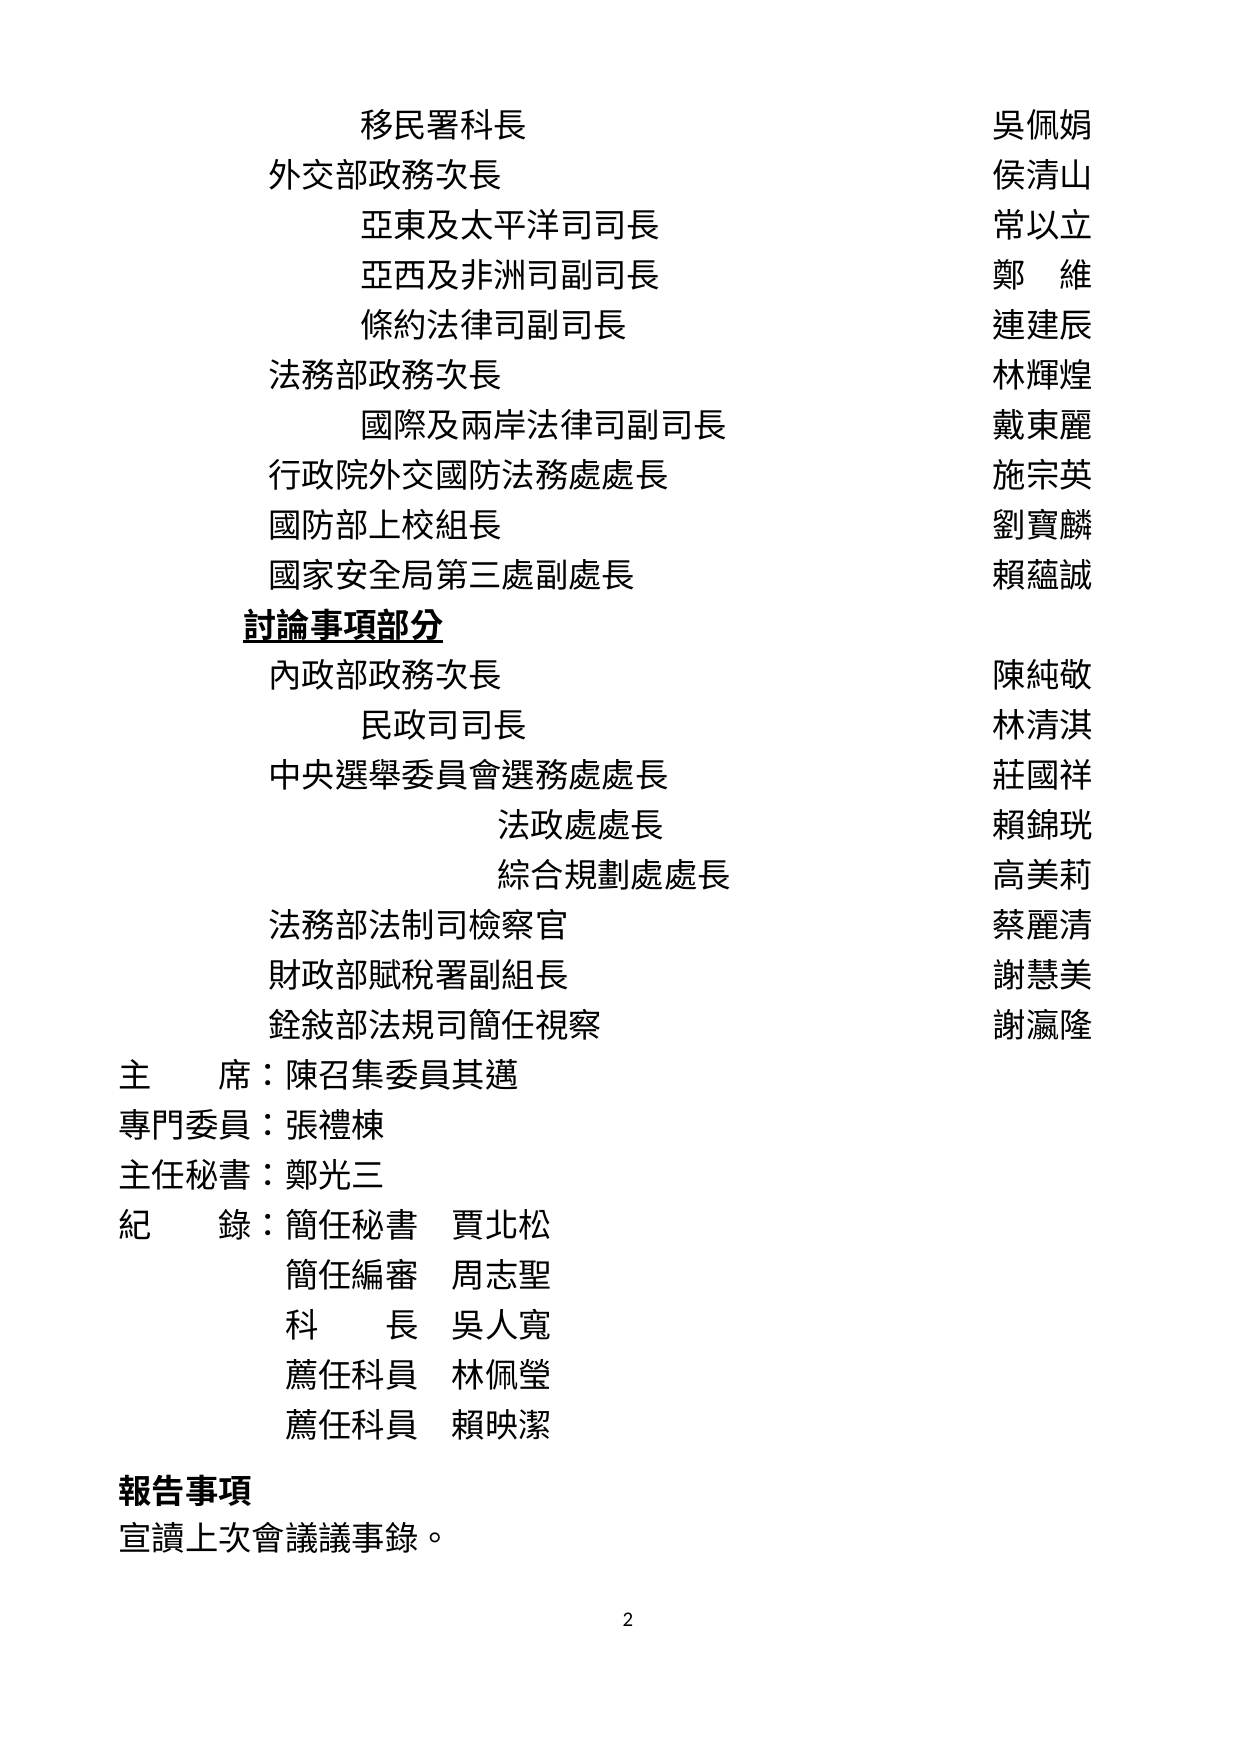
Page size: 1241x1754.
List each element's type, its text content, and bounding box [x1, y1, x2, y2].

text 財政部賦稅署副組長 謝慧美 [268, 947, 1137, 997]
text 討論事項部分 [243, 597, 1137, 647]
text 中央選舉委員會選務處處長 莊國祥 [268, 747, 1137, 797]
text 國防部上校組長 劉寶麟 [268, 497, 1137, 547]
text 簡任編審 周志聖 [118, 1247, 1240, 1297]
text 條約法律司副司長 連建辰 [243, 297, 1137, 347]
text 行政院外交國防法務處處長 施宗英 [268, 447, 1137, 497]
text 紀 錄：簡任秘書 賈北松 [118, 1197, 1240, 1247]
text 綜合規劃處處長 高美莉 [231, 847, 1137, 897]
text 法政處處長 賴錦珖 [231, 797, 1137, 847]
text 報告事項 [118, 1447, 1240, 1510]
text 民政司司長 林清淇 [243, 697, 1137, 747]
text 專門委員：張禮棟 [118, 1097, 1240, 1147]
text 薦任科員 林佩瑩 [118, 1347, 1240, 1397]
text 主 席：陳召集委員其邁 [118, 1047, 1240, 1097]
text 法務部法制司檢察官 蔡麗清 [268, 897, 1137, 947]
text 科 長 吳人寬 [118, 1297, 1240, 1347]
text 亞西及非洲司副司長 鄭 維 [243, 247, 1137, 297]
text 國家安全局第三處副處長 賴蘊誠 [268, 547, 1137, 597]
text 薦任科員 賴映潔 [118, 1397, 1240, 1447]
text 國際及兩岸法律司副司長 戴東麗 [243, 397, 1137, 447]
text 主任秘書：鄭光三 [118, 1147, 1240, 1197]
text 宣讀上次會議議事錄。 [118, 1510, 1137, 1560]
text 法務部政務次長 林輝煌 [268, 347, 1137, 397]
text 內政部政務次長 陳純敬 [268, 647, 1137, 697]
text 亞東及太平洋司司長 常以立 [243, 197, 1137, 247]
text 銓敍部法規司簡任視察 謝瀛隆 [268, 997, 1137, 1047]
text 外交部政務次長 侯清山 [268, 147, 1137, 197]
text 移民署科長 吳佩娟 [243, 97, 1137, 147]
